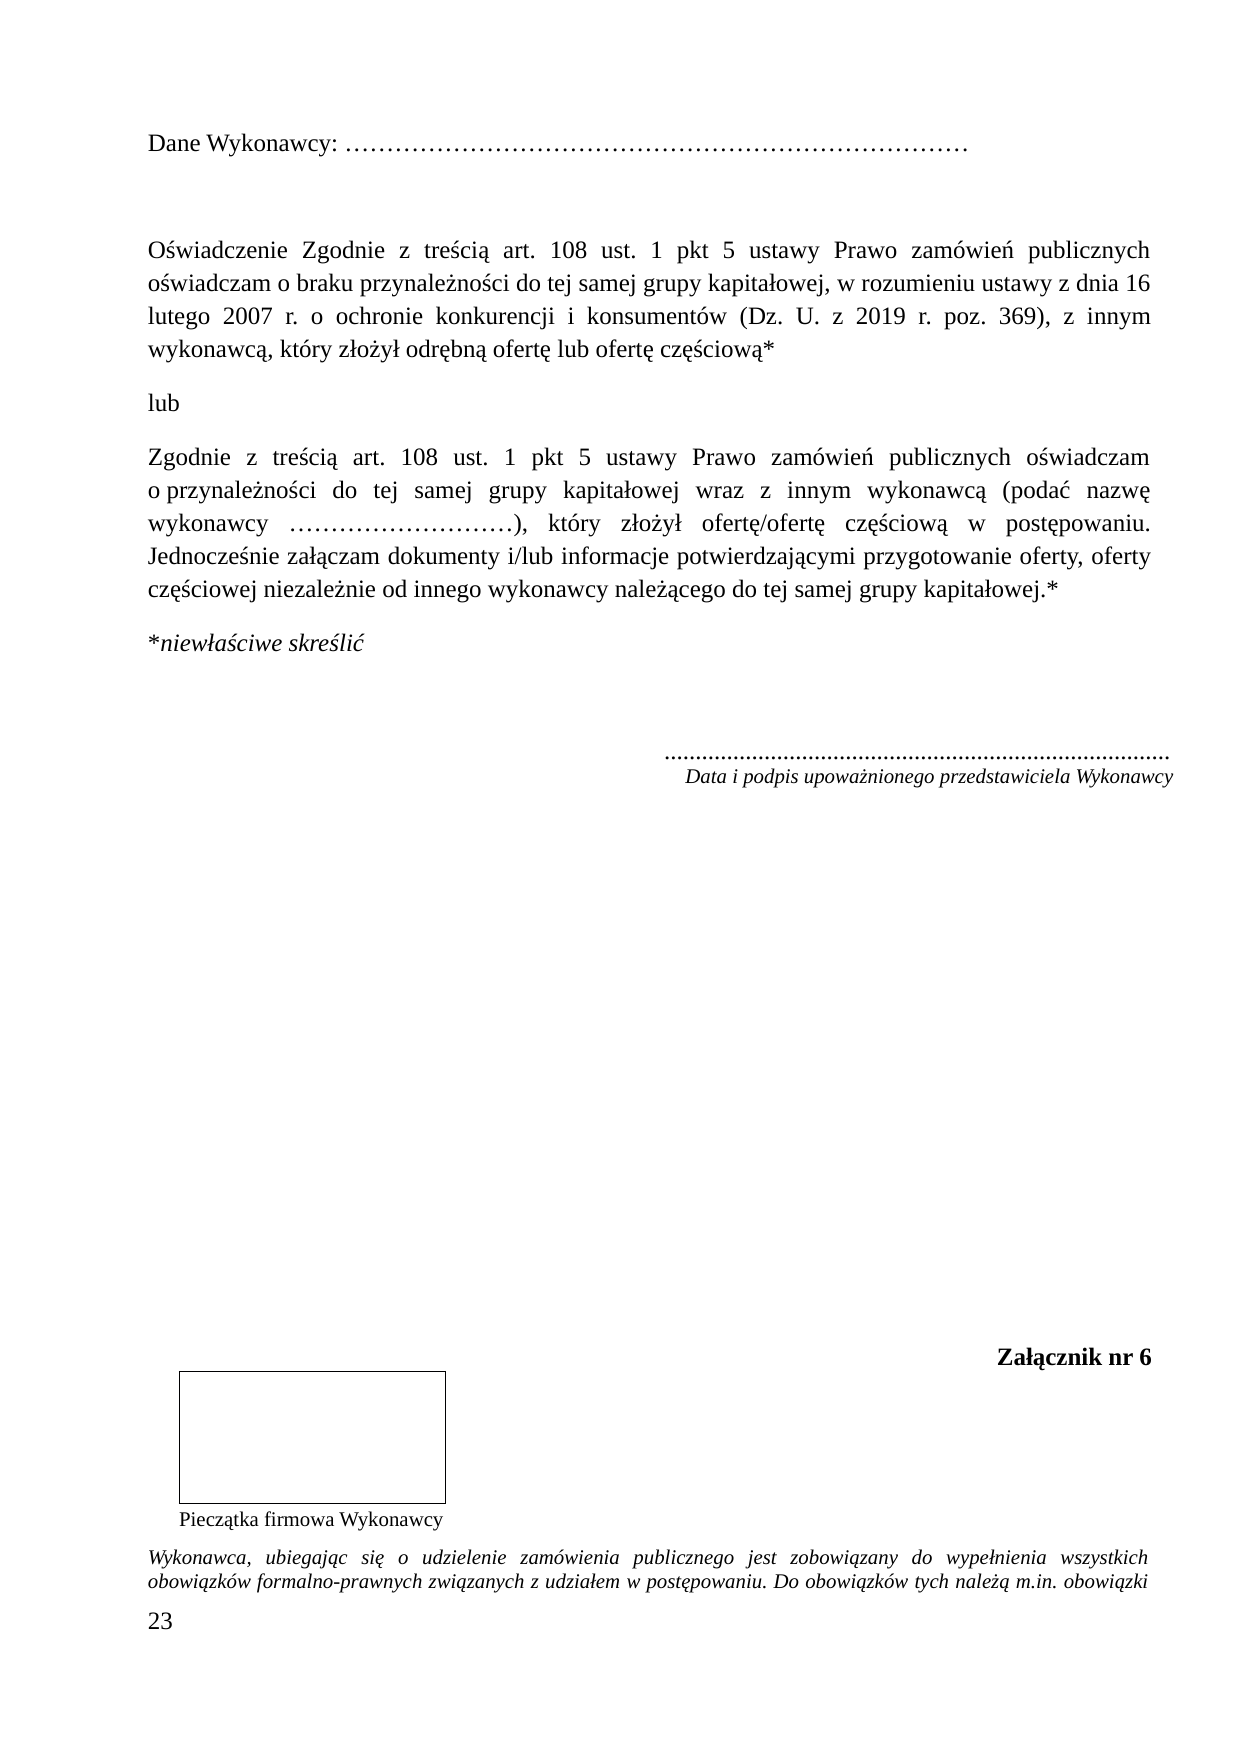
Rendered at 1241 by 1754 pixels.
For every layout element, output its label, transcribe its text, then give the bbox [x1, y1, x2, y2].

text Pieczątka firmowa Wykonawcy [148, 1503, 1152, 1532]
text lub [148, 388, 1152, 417]
text Oświadczenie Zgodnie z treścią art. 108 ust. 1 pkt 5 ustawy Prawo zamówień publicznych oświadczam o braku przynależności do tej samej grupy kapitałowej, w rozumieniu ustawy z dnia 16 lutego 2007 r. o ochronie konkurencji i konsumentów (Dz. U. z 2019 r. poz. 369), z innym wykonawcą, który złożył odrębną ofertę lub ofertę częściową* [148, 235, 1152, 363]
text Zgodnie z treścią art. 108 ust. 1 pkt 5 ustawy Prawo zamówień publicznych oświadczam o przynależności do tej samej grupy kapitałowej wraz z innym wykonawcą (podać nazwę wykonawcy ………………………), który złożył ofertę/ofertę częściową w postępowaniu. Jednocześnie załączam dokumenty i/lub informacje potwierdzającymi przygotowanie oferty, oferty częściowej niezależnie od innego wykonawcy należącego do tej samej grupy kapitałowej.* [148, 442, 1152, 603]
text Data i podpis upoważnionego przedstawiciela Wykonawcy [148, 764, 1175, 788]
table_header [180, 1372, 445, 1503]
text ................................................................................. [590, 736, 1175, 764]
text *niewłaściwe skreślić [148, 628, 1152, 657]
text Wykonawca, ubiegając się o udzielenie zamówienia publicznego jest zobowiązany do wypełnienia wszystkich obowiązków formalno-prawnych związanych z udziałem w postępowaniu. Do obowiązków tych należą m.in. obowiązki [148, 1544, 1152, 1593]
text Załącznik nr 6 [960, 1342, 1152, 1371]
text Dane Wykonawcy: ………………………………………………………………… [148, 128, 1152, 156]
